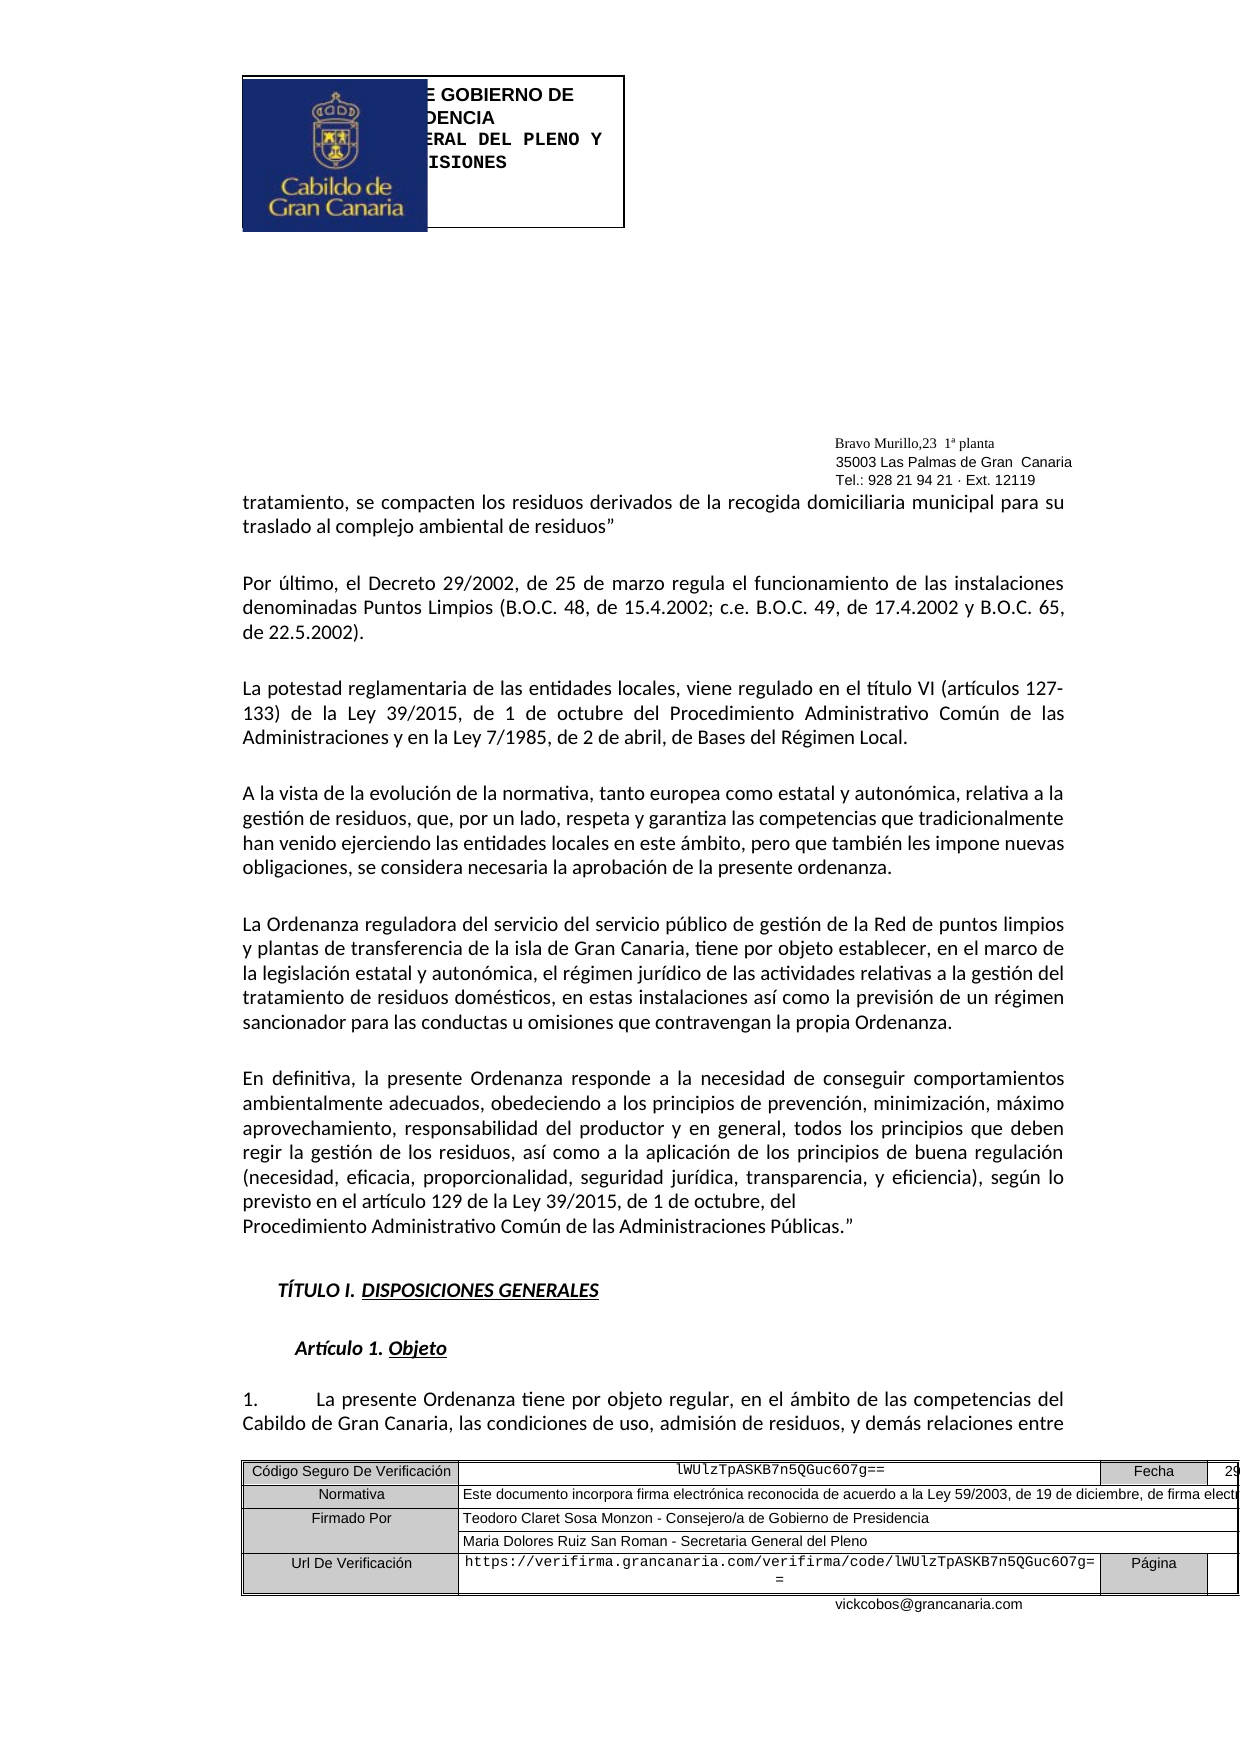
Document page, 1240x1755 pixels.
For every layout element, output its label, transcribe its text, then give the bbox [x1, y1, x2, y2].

text A la vista de la evolución de la normativa, tanto europea como estatal y autonómica, relativa a la gestión de residuos, que, por un lado, respeta y garantiza las competencias que tradicionalmente han venido ejerciendo las entidades locales en este ámbito, pero que también les impone nuevas obligaciones, se considera necesaria la aprobación de la presente ordenanza. [242, 781, 1066, 880]
text Procedimiento Administrativo Común de las Administraciones Públicas.” [242, 1214, 1066, 1239]
text Por último, el Decreto 29/2002, de 25 de marzo regula el funcionamiento de las instalaciones denominadas Puntos Limpios (B.O.C. 48, de 15.4.2002; c.e. B.O.C. 49, de 17.4.2002 y B.O.C. 65, de 22.5.2002). [242, 570, 1066, 644]
list La presente Ordenanza tiene por objeto regular, en el ámbito de las competencias del Cabildo de Gran Canaria, las condiciones de uso, admisión de residuos, y demás relaciones entre [242, 1387, 1066, 1436]
text 35003 Las Palmas de Gran Canaria [241, 453, 1128, 470]
text Tel.: 928 21 94 21 · Ext. 12119 [241, 471, 1128, 488]
text Bravo Murillo,23 1ª planta [241, 435, 1128, 452]
subtitle Artículo 1. Objeto [295, 1335, 1128, 1361]
text La Ordenanza reguladora del servicio del servicio público de gestión de la Red de puntos limpios y plantas de transferencia de la isla de Gran Canaria, tiene por objeto establecer, en el marco de la legislación estatal y autonómica, el régimen jurídico de las actividades relativas a la gestión del tratamiento de residuos domésticos, en estas instalaciones así como la previsión de un régimen sancionador para las conductas u omisiones que contravengan la propia Ordenanza. [242, 911, 1066, 1035]
subtitle TÍTULO I. DISPOSICIONES GENERALES [277, 1277, 1128, 1302]
text tratamiento, se compacten los residuos derivados de la recogida domiciliaria municipal para su traslado al complejo ambiental de residuos” [242, 490, 1066, 539]
text La potestad reglamentaria de las entidades locales, viene regulado en el título VI (artículos 127-133) de la Ley 39/2015, de 1 de octubre del Procedimiento Administrativo Común de las Administraciones y en la Ley 7/1985, de 2 de abril, de Bases del Régimen Local. [242, 676, 1066, 750]
text En definitiva, la presente Ordenanza responde a la necesidad de conseguir comportamientos ambientalmente adecuados, obedeciendo a los principios de prevención, minimización, máximo aprovechamiento, responsabilidad del productor y en general, todos los principios que deben regir la gestión de los residuos, así como a la aplicación de los principios de buena regulación (necesidad, eficacia, proporcionalidad, seguridad jurídica, transparencia, y eficiencia), según lo previsto en el artículo 129 de la Ley 39/2015, de 1 de octubre, del [242, 1066, 1066, 1214]
